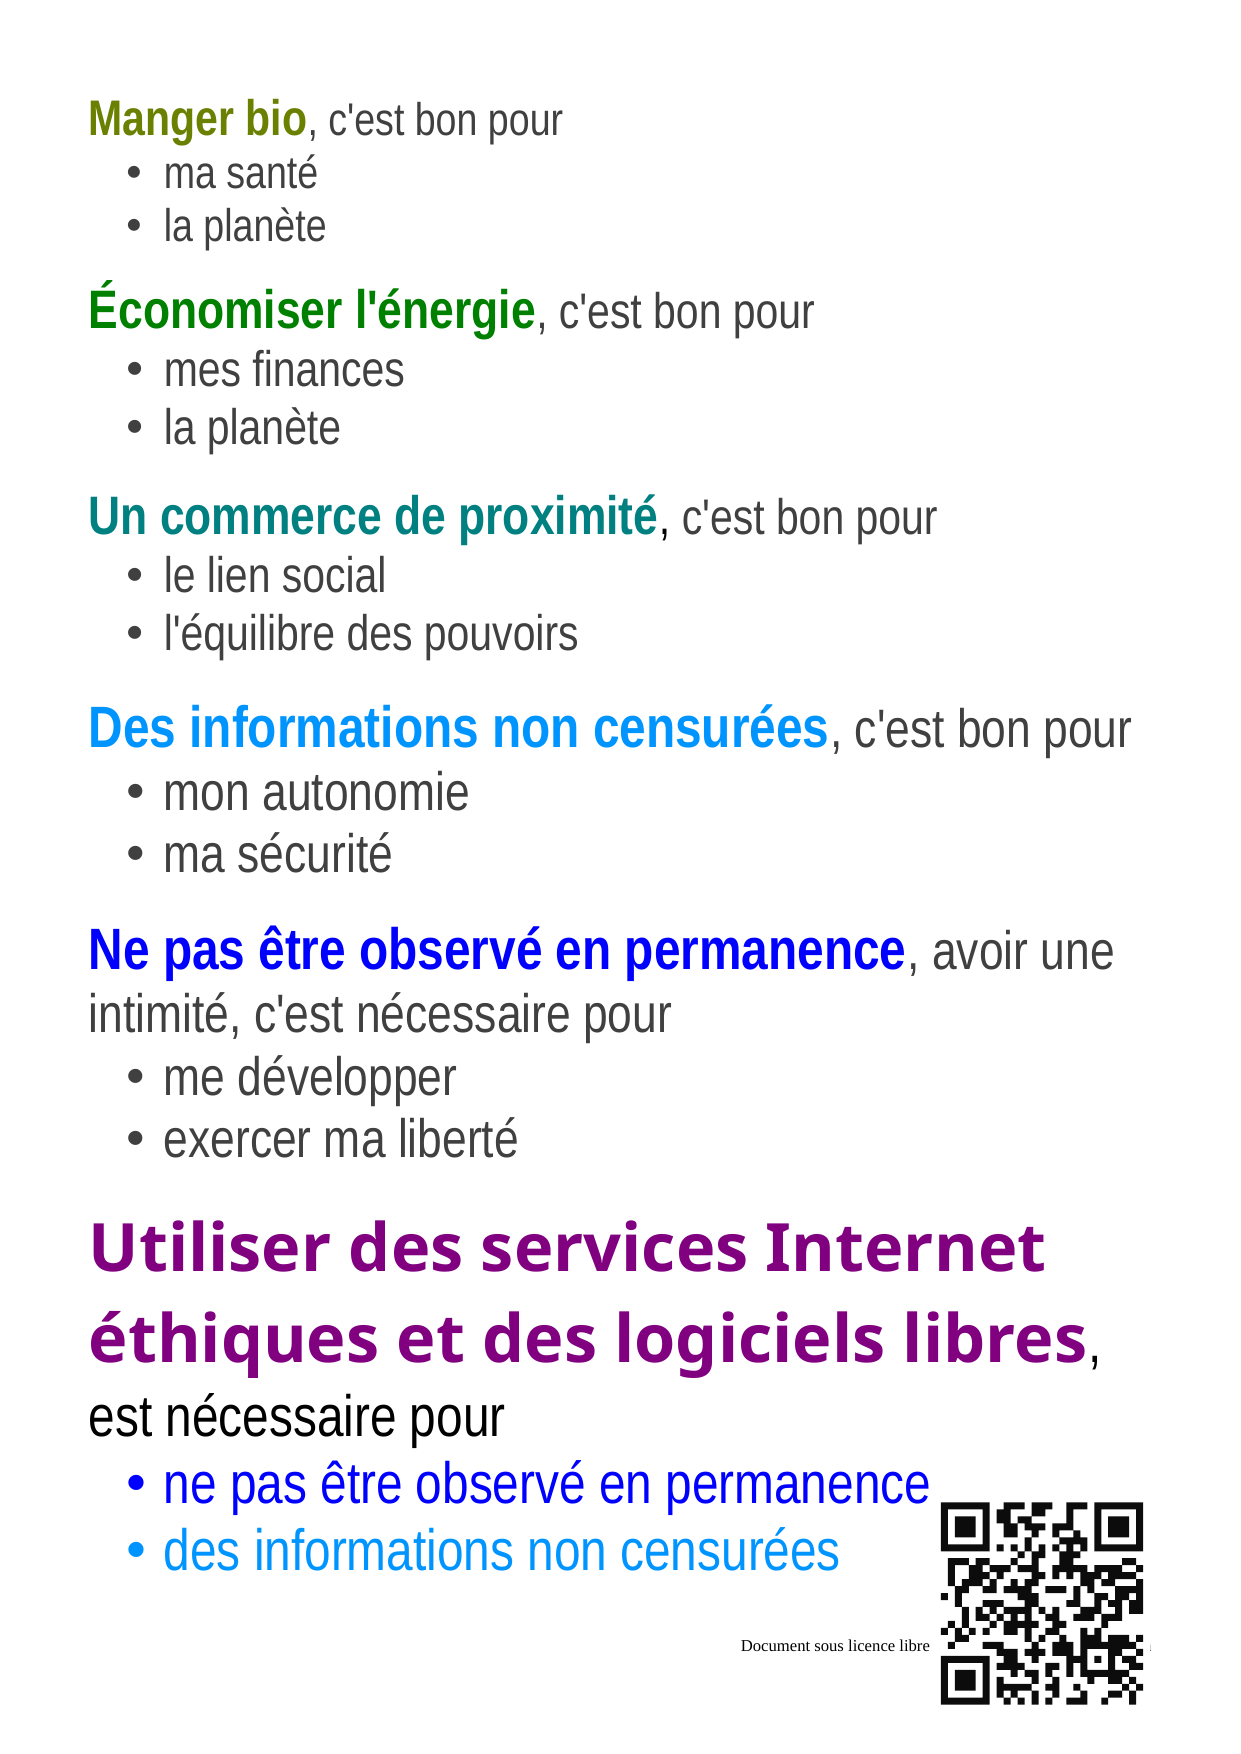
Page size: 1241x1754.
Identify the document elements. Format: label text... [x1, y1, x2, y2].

list exercer ma liberté [126, 1107, 1152, 1169]
text Un commerce de proximité, c'est bon pour [88, 484, 1152, 546]
list ma sécurité [126, 822, 1152, 884]
list me développer [126, 1044, 1152, 1107]
list le lien social [126, 546, 1152, 604]
list ma santé [126, 146, 1152, 199]
text Ne pas être observé en permanence, avoir une intimité, c'est nécessaire pour [88, 915, 1152, 1044]
text Manger bio, c'est bon pour [88, 88, 1152, 146]
list mes finances [126, 340, 1152, 398]
list des informations non censurées [126, 1516, 933, 1583]
text Des informations non censurées, c'est bon pour [88, 692, 1152, 759]
list mon autonomie [126, 759, 1152, 822]
list l'équilibre des pouvoirs [126, 604, 1152, 661]
text Utiliser des services Internet éthiques et des logiciels libres, est nécessaire pour [88, 1200, 1152, 1449]
list la planète [126, 199, 1152, 252]
list ne pas être observé en permanence [126, 1449, 1152, 1516]
list la planète [126, 398, 1152, 455]
text Économiser l'énergie, c'est bon pour [88, 278, 1152, 340]
